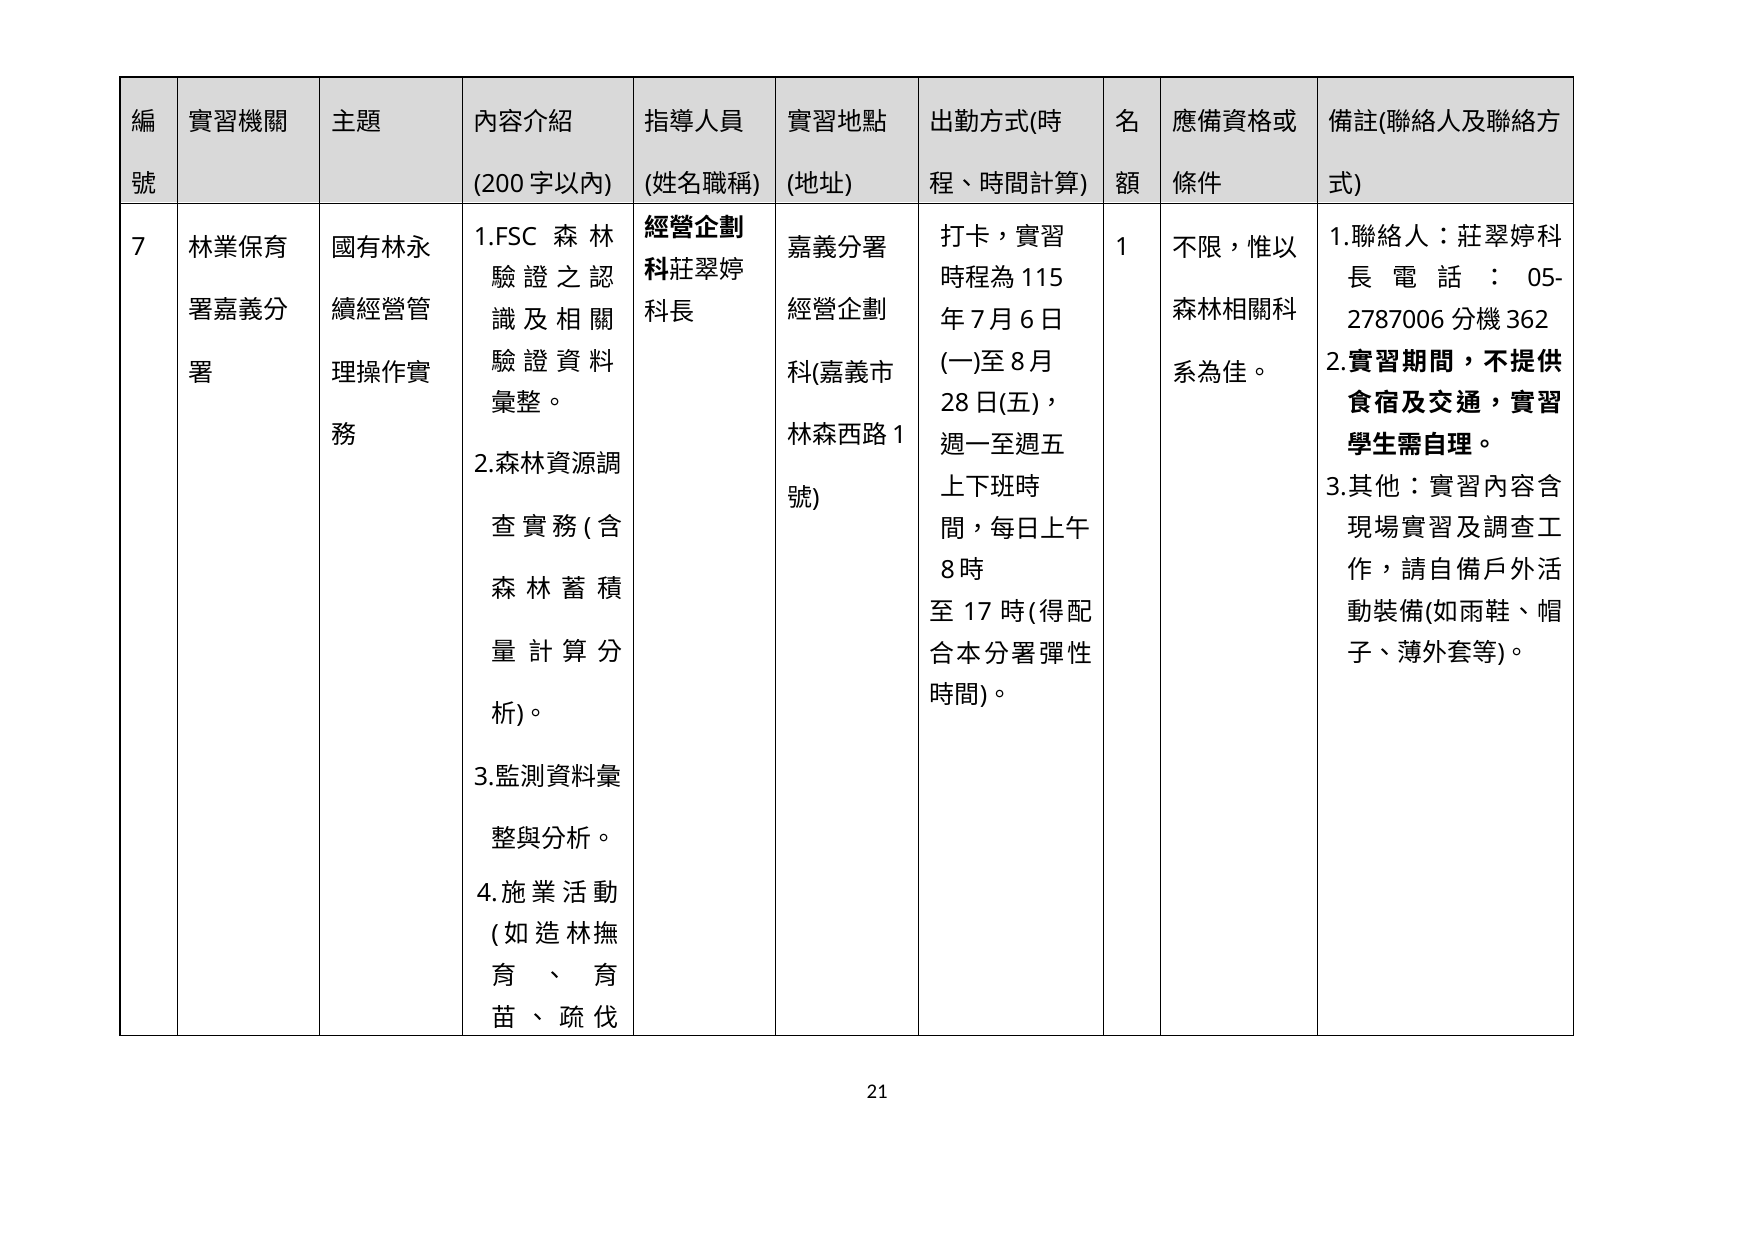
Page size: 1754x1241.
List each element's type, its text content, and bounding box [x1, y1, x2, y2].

table_header 備註(聯絡人及聯絡方式) [1318, 78, 1573, 202]
table_cell 7 [121, 204, 177, 1034]
table_header 實習地點 (地址) [776, 78, 918, 202]
table_cell 不限，惟以森林相關科系為佳。 [1161, 204, 1317, 1034]
table_header 名額 [1104, 78, 1160, 202]
table_cell 1.聯絡人：莊翠婷科長電話：05-2787006 分機362 2.實習期間，不提供食宿及交通，實習學生需自理。 3.其他：實習內容含現場實習及調查工作，請自備戶外活動裝備(如雨鞋、帽子、薄外套等)。 [1318, 204, 1573, 1034]
table_cell 1 [1104, 204, 1160, 1034]
table_cell 嘉義分署經營企劃科(嘉義市林森西路1號) [776, 204, 918, 1034]
table_cell 經營企劃科莊翠婷科長 [634, 204, 775, 1034]
table_header 實習機關 [178, 78, 319, 202]
table_cell 1.FSC森林驗證之認識及相關驗證資料彙整。 2.森林資源調查實務(含森林蓄積量計算分析)。 3.監測資料彙整與分析。 4.施業活動(如造林撫育、育苗、疏伐 [463, 204, 633, 1034]
table_cell 林業保育署嘉義分署 [178, 204, 319, 1034]
table_cell 打卡，實習時程為115年7月6日(一)至8月28日(五)，週一至週五上下班時 間，每日上午8時 至17時(得配合本分署彈性時間)。 [919, 204, 1103, 1034]
table_header 指導人員(姓名職稱) [634, 78, 775, 202]
table_cell 國有林永續經營管理操作實務 [320, 204, 462, 1034]
table_header 應備資格或條件 [1161, 78, 1317, 202]
table_header 編號 [121, 78, 177, 202]
table_header 主題 [320, 78, 462, 202]
table_header 出勤方式(時程、時間計算) [919, 78, 1103, 202]
table_header 內容介紹(200字以內) [463, 78, 633, 202]
